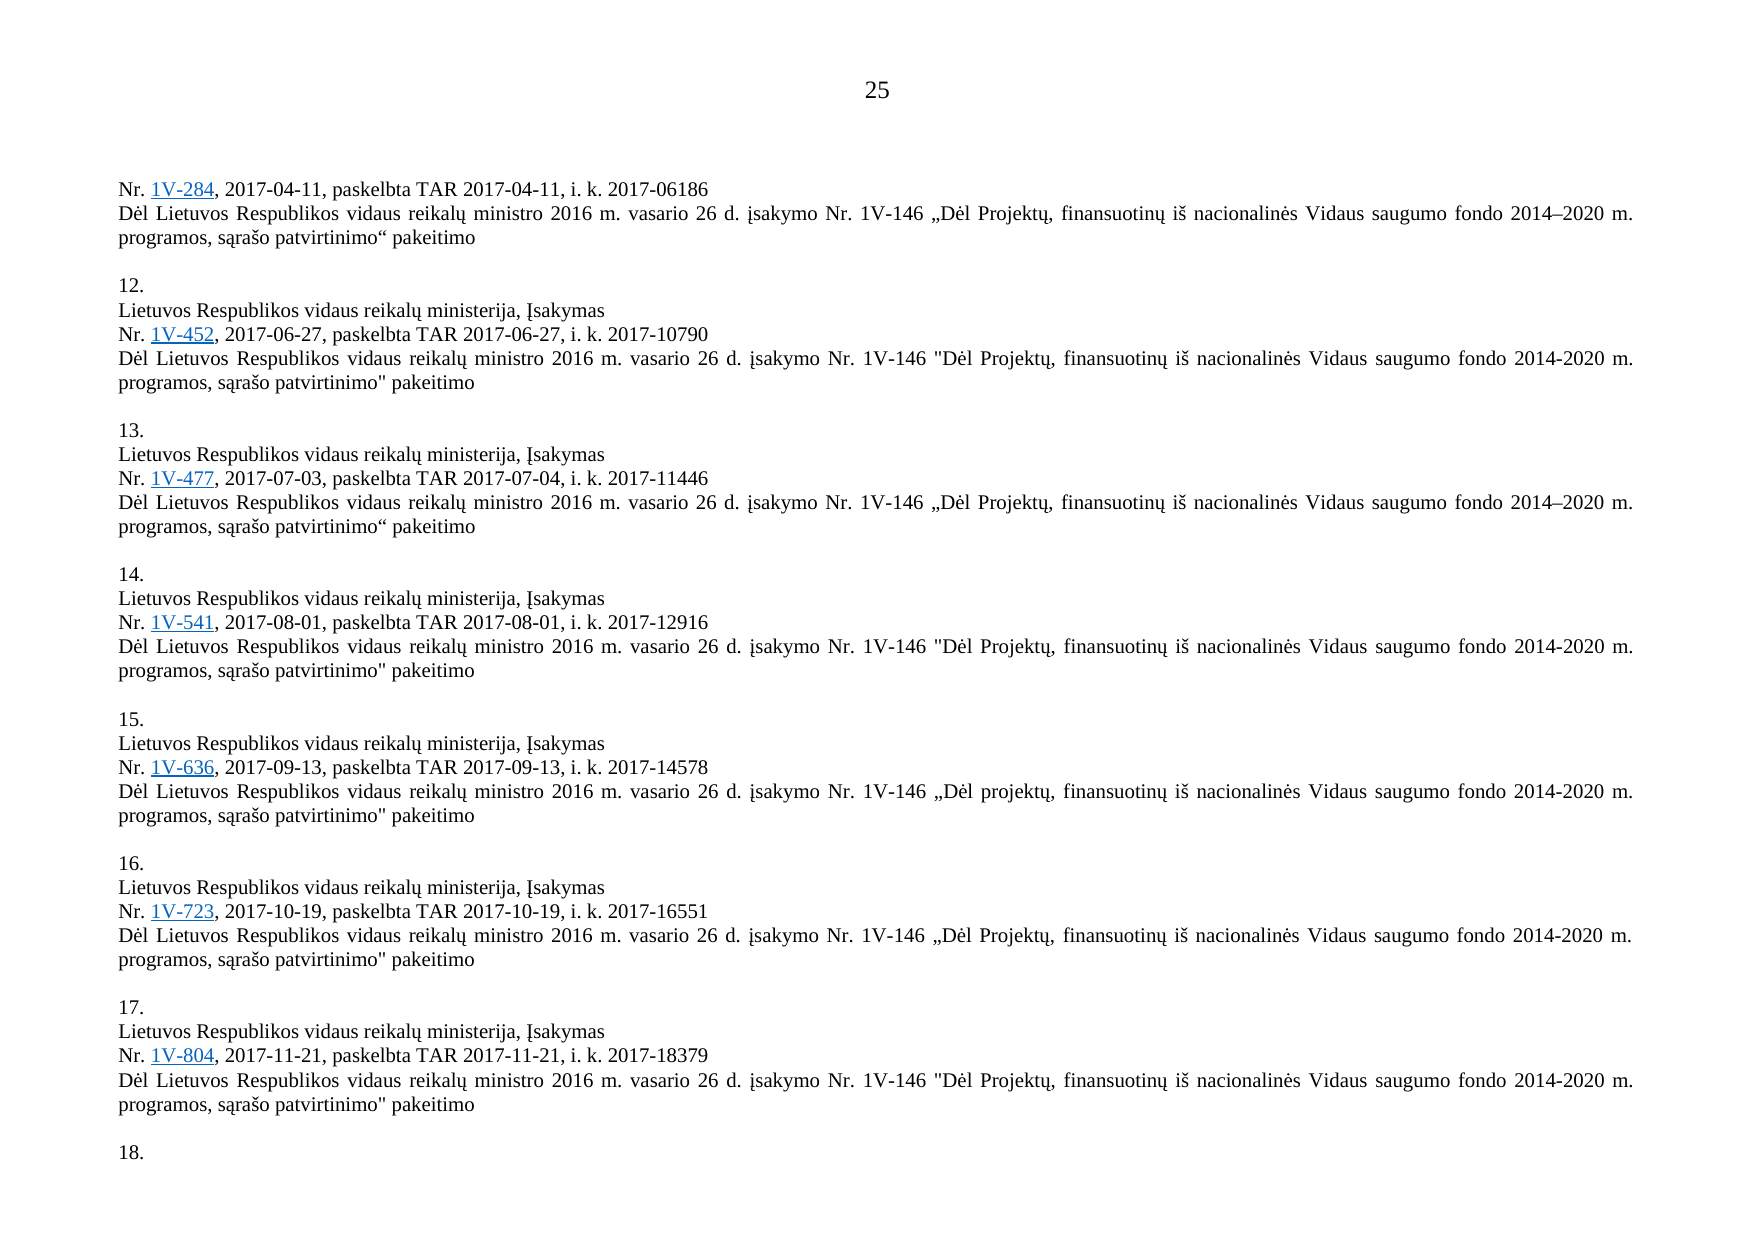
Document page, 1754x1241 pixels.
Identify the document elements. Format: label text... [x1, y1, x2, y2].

text 16. [118, 851, 1636, 875]
text Nr. 1V-804, 2017-11-21, paskelbta TAR 2017-11-21, i. k. 2017-18379 [118, 1043, 1636, 1067]
text 17. [118, 995, 1636, 1019]
text Dėl Lietuvos Respublikos vidaus reikalų ministro 2016 m. vasario 26 d. įsakymo Nr. 1V-146 „Dėl Projektų, finansuotinų iš nacionalinės Vidaus saugumo fondo 2014-2020 m. programos, sąrašo patvirtinimo" pakeitimo [118, 923, 1636, 971]
text Lietuvos Respublikos vidaus reikalų ministerija, Įsakymas [118, 297, 1636, 322]
text Lietuvos Respublikos vidaus reikalų ministerija, Įsakymas [118, 442, 1636, 466]
text 14. [118, 562, 1636, 586]
text Lietuvos Respublikos vidaus reikalų ministerija, Įsakymas [118, 875, 1636, 899]
text Dėl Lietuvos Respublikos vidaus reikalų ministro 2016 m. vasario 26 d. įsakymo Nr. 1V-146 „Dėl projektų, finansuotinų iš nacionalinės Vidaus saugumo fondo 2014-2020 m. programos, sąrašo patvirtinimo" pakeitimo [118, 779, 1636, 827]
text Nr. 1V-541, 2017-08-01, paskelbta TAR 2017-08-01, i. k. 2017-12916 [118, 610, 1636, 634]
text Nr. 1V-284, 2017-04-11, paskelbta TAR 2017-04-11, i. k. 2017-06186 [118, 177, 1636, 201]
text Nr. 1V-477, 2017-07-03, paskelbta TAR 2017-07-04, i. k. 2017-11446 [118, 466, 1636, 490]
text 12. [118, 273, 1636, 297]
text Nr. 1V-636, 2017-09-13, paskelbta TAR 2017-09-13, i. k. 2017-14578 [118, 755, 1636, 779]
text Dėl Lietuvos Respublikos vidaus reikalų ministro 2016 m. vasario 26 d. įsakymo Nr. 1V-146 "Dėl Projektų, finansuotinų iš nacionalinės Vidaus saugumo fondo 2014-2020 m. programos, sąrašo patvirtinimo" pakeitimo [118, 1067, 1636, 1116]
text Dėl Lietuvos Respublikos vidaus reikalų ministro 2016 m. vasario 26 d. įsakymo Nr. 1V-146 "Dėl Projektų, finansuotinų iš nacionalinės Vidaus saugumo fondo 2014-2020 m. programos, sąrašo patvirtinimo" pakeitimo [118, 346, 1636, 394]
text Dėl Lietuvos Respublikos vidaus reikalų ministro 2016 m. vasario 26 d. įsakymo Nr. 1V-146 „Dėl Projektų, finansuotinų iš nacionalinės Vidaus saugumo fondo 2014–2020 m. programos, sąrašo patvirtinimo“ pakeitimo [118, 490, 1636, 538]
text 13. [118, 418, 1636, 442]
text Lietuvos Respublikos vidaus reikalų ministerija, Įsakymas [118, 1019, 1636, 1043]
text Lietuvos Respublikos vidaus reikalų ministerija, Įsakymas [118, 586, 1636, 610]
text Dėl Lietuvos Respublikos vidaus reikalų ministro 2016 m. vasario 26 d. įsakymo Nr. 1V-146 „Dėl Projektų, finansuotinų iš nacionalinės Vidaus saugumo fondo 2014–2020 m. programos, sąrašo patvirtinimo“ pakeitimo [118, 201, 1636, 249]
text Lietuvos Respublikos vidaus reikalų ministerija, Įsakymas [118, 731, 1636, 755]
text Nr. 1V-723, 2017-10-19, paskelbta TAR 2017-10-19, i. k. 2017-16551 [118, 899, 1636, 923]
text Dėl Lietuvos Respublikos vidaus reikalų ministro 2016 m. vasario 26 d. įsakymo Nr. 1V-146 "Dėl Projektų, finansuotinų iš nacionalinės Vidaus saugumo fondo 2014-2020 m. programos, sąrašo patvirtinimo" pakeitimo [118, 634, 1636, 682]
text 15. [118, 707, 1636, 731]
text Nr. 1V-452, 2017-06-27, paskelbta TAR 2017-06-27, i. k. 2017-10790 [118, 322, 1636, 346]
text 18. [118, 1140, 1636, 1164]
